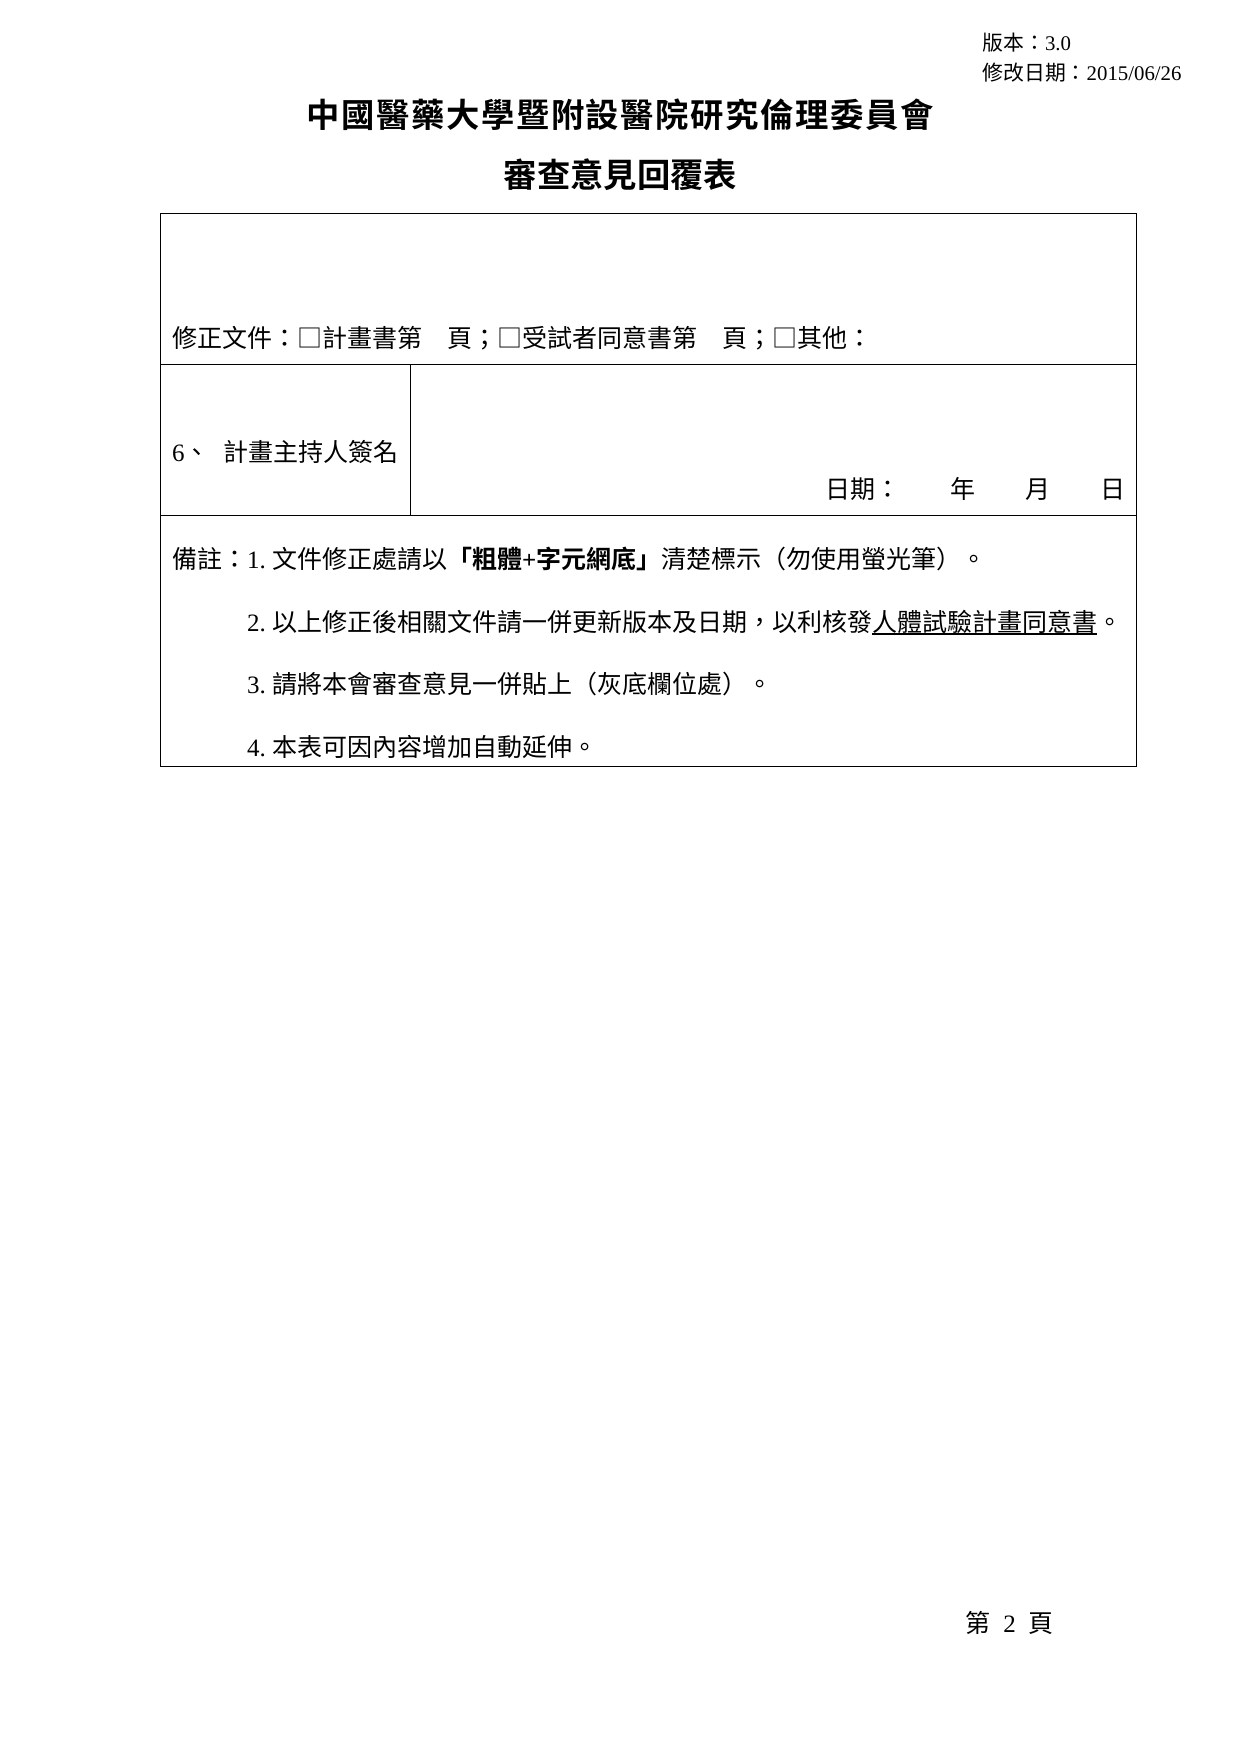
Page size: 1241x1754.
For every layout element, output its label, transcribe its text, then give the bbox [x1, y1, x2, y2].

table_cell 備註：1. 文件修正處請以「粗體+字元網底」清楚標示（勿使用螢光筆）。 2. 以上修正後相關文件請一併更新版本及日期，以利核發人體試驗計畫同意書。 3. 請將本會審查意見一併貼上（灰底欄位處）。 4. 本表可因內容增加自動延伸。 [161, 516, 1136, 766]
table_cell 日期： 年 月 日 [411, 365, 1136, 515]
table_cell 計畫主持人簽名 [161, 365, 410, 515]
table_cell 修正文件：□計畫書第 頁；□受試者同意書第 頁；□其他： [161, 214, 1136, 364]
